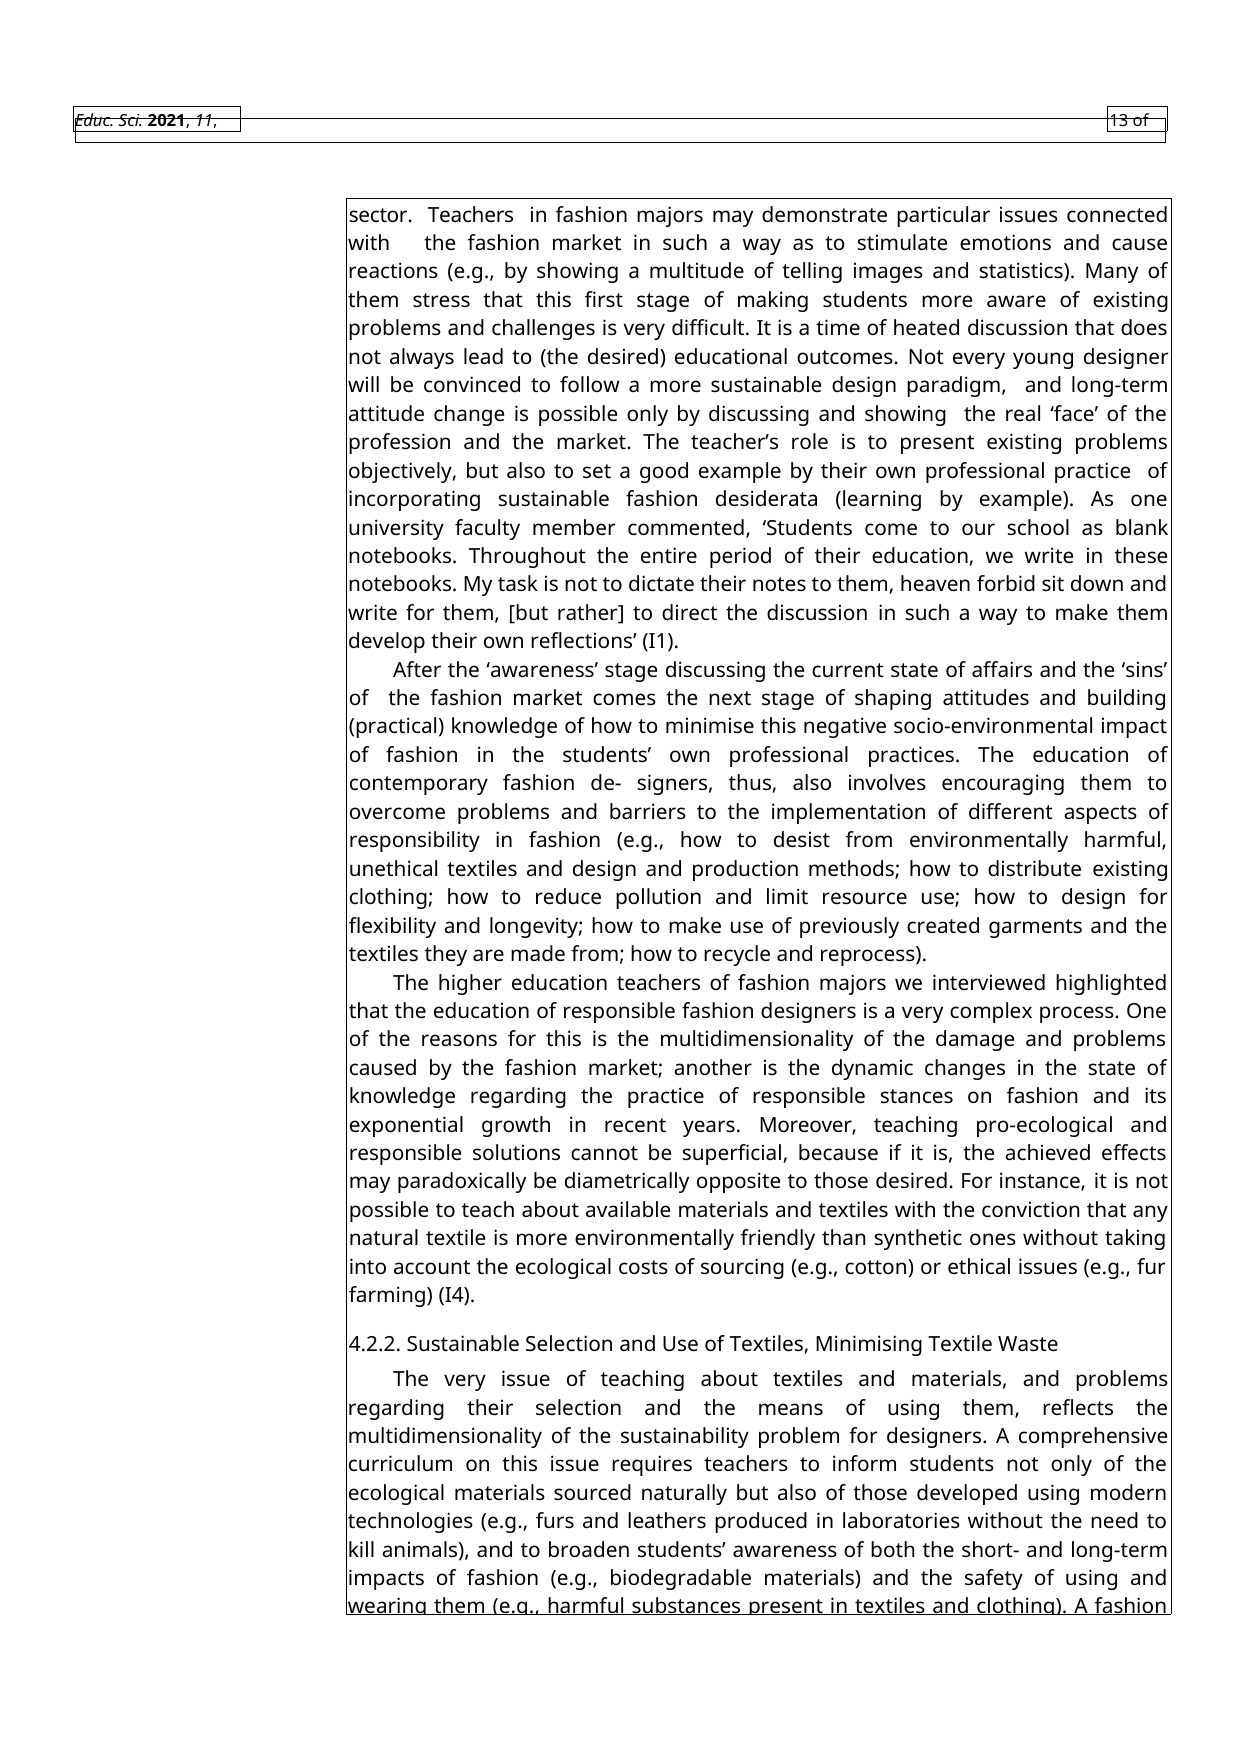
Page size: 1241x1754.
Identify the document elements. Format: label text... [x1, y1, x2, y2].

text The very issue of teaching about textiles and materials, and problems regarding their selection and the means of using them, reflects the multidimensionality of the sustainability problem for designers. A comprehensive curriculum on this issue requires teachers to inform students not only of the ecological materials sourced naturally but also of those developed using modern technologies (e.g., furs and leathers produced in laboratories without the need to kill animals), and to broaden students’ awareness of both the short- and long-term impacts of fashion (e.g., biodegradable materials) and the safety of using and wearing them (e.g., harmful substances present in textiles and clothing). A fashion designer should be aware of the provenance of textiles and materials they use and the ethics of their production (e.g., labour conditions and killing animals). [348, 1364, 1169, 1614]
text 13 of 30 [1109, 119, 1165, 131]
text After the ‘awareness’ stage discussing the current state of affairs and the ‘sins’ of the fashion market comes the next stage of shaping attitudes and building (practical) knowledge of how to minimise this negative socio-environmental impact of fashion in the students’ own professional practices. The education of contemporary fashion de- signers, thus, also involves encouraging them to overcome problems and barriers to the implementation of different aspects of responsibility in fashion (e.g., how to desist from environmentally harmful, unethical textiles and design and production methods; how to distribute existing clothing; how to reduce pollution and limit resource use; how to design for flexibility and longevity; how to make use of previously created garments and the textiles they are made from; how to recycle and reprocess). [348, 655, 1169, 968]
text 13 of 30 [1109, 108, 1167, 131]
text sector. Teachers in fashion majors may demonstrate particular issues connected with the fashion market in such a way as to stimulate emotions and cause reactions (e.g., by showing a multitude of telling images and statistics). Many of them stress that this first stage of making students more aware of existing problems and challenges is very difficult. It is a time of heated discussion that does not always lead to (the desired) educational outcomes. Not every young designer will be convinced to follow a more sustainable design paradigm, and long-term attitude change is possible only by discussing and showing the real ‘face’ of the profession and the market. The teacher’s role is to present existing problems objectively, but also to set a good example by their own professional practice of incorporating sustainable fashion desiderata (learning by example). As one university faculty member commented, ‘Students come to our school as blank notebooks. Throughout the entire period of their education, we write in these notebooks. My task is not to dictate their notes to them, heaven forbid sit down and write for them, [but rather] to direct the discussion in such a way to make them develop their own reflections’ (I1). [348, 200, 1169, 655]
text The higher education teachers of fashion majors we interviewed highlighted that the education of responsible fashion designers is a very complex process. One of the reasons for this is the multidimensionality of the damage and problems caused by the fashion market; another is the dynamic changes in the state of knowledge regarding the practice of responsible stances on fashion and its exponential growth in recent years. Moreover, teaching pro-ecological and responsible solutions cannot be superficial, because if it is, the achieved effects may paradoxically be diametrically opposite to those desired. For instance, it is not possible to teach about available materials and textiles with the conviction that any natural textile is more environmentally friendly than synthetic ones without taking into account the ecological costs of sourcing (e.g., cotton) or ethical issues (e.g., fur farming) (I4). [348, 968, 1168, 1309]
text Educ. Sci. 2021, 11, 531 [74, 108, 240, 131]
text 4.2.2. Sustainable Selection and Use of Textiles, Minimising Textile Waste [348, 1329, 1171, 1358]
text Educ. Sci. 2021, 11, 531 [76, 119, 240, 131]
